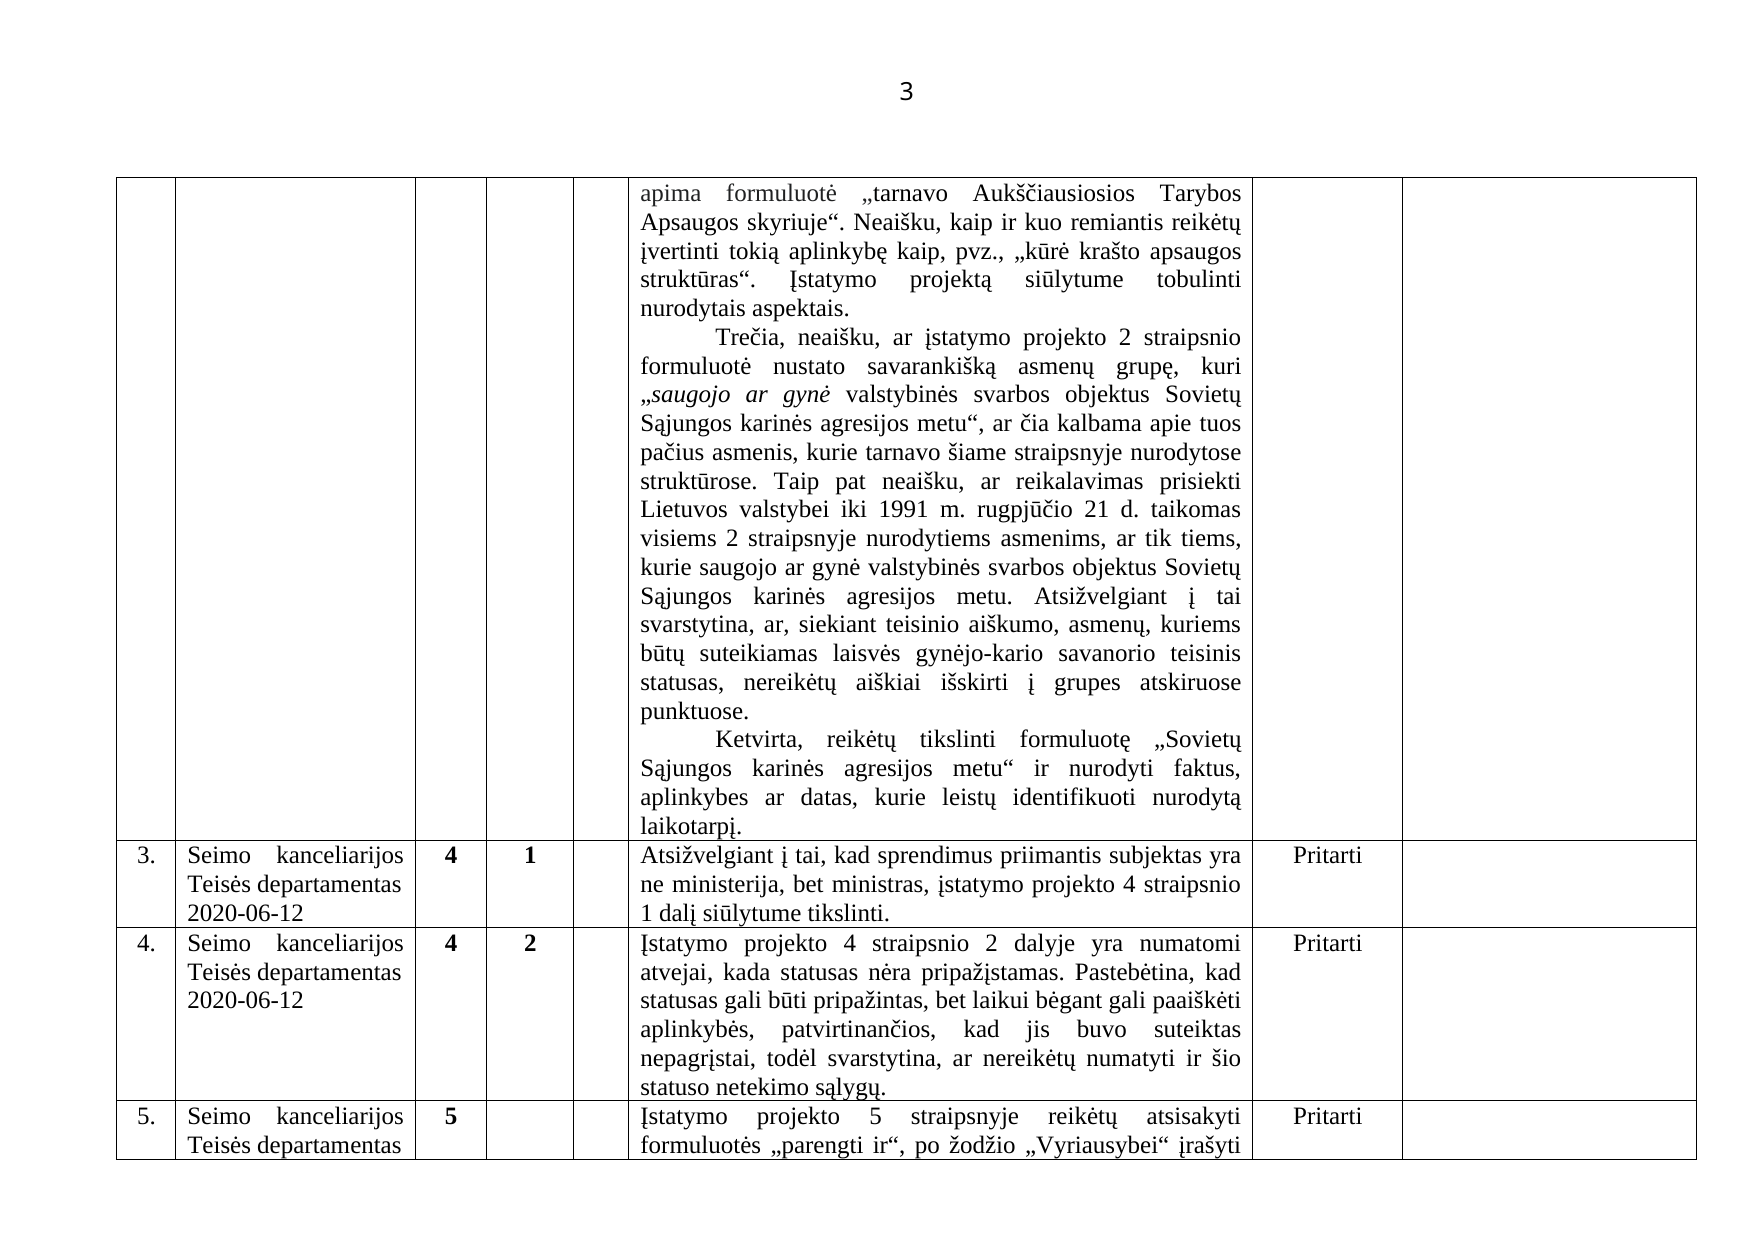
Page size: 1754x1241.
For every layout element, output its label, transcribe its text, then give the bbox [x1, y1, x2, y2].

table_cell Seimo kanceliarijos Teisės departamentas [176, 1101, 415, 1159]
table_cell [574, 178, 628, 839]
table_cell [1403, 178, 1696, 839]
table_cell [1403, 928, 1696, 1100]
table_cell [117, 178, 175, 839]
table_cell Atsižvelgiant į tai, kad sprendimus priimantis subjektas yra ne ministerija, bet ministras, įstatymo projekto 4 straipsnio 1 dalį siūlytume tikslinti. [629, 841, 1252, 927]
table_cell [487, 1101, 573, 1159]
table_cell 4. [117, 928, 175, 1100]
table_cell 5. [117, 1101, 175, 1159]
table_cell [1403, 1101, 1696, 1159]
table_cell 5 [416, 1101, 486, 1159]
table_cell [1253, 178, 1402, 839]
table_cell [176, 178, 415, 839]
table_cell 2 [487, 928, 573, 1100]
table_cell 1 [487, 841, 573, 927]
table_cell Įstatymo projekto 4 straipsnio 2 dalyje yra numatomi atvejai, kada statusas nėra pripažįstamas. Pastebėtina, kad statusas gali būti pripažintas, bet laikui bėgant gali paaiškėti aplinkybės, patvirtinančios, kad jis buvo suteiktas nepagrįstai, todėl svarstytina, ar nereikėtų numatyti ir šio statuso netekimo sąlygų. [629, 928, 1252, 1100]
table_cell Seimo kanceliarijos Teisės departamentas 2020-06-12 [176, 928, 415, 1100]
table_cell Pritarti [1253, 841, 1402, 927]
table_cell 4 [416, 928, 486, 1100]
table_cell Pritarti [1253, 1101, 1402, 1159]
table_cell 3. [117, 841, 175, 927]
table_cell [1403, 841, 1696, 927]
table_cell Įstatymo projekto 5 straipsnyje reikėtų atsisakyti formuluotės „parengti ir“, po žodžio „Vyriausybei“ įrašyti [629, 1101, 1252, 1159]
table_cell [416, 178, 486, 839]
table_cell [487, 178, 573, 839]
table_cell [574, 841, 628, 927]
table_cell 4 [416, 841, 486, 927]
table_cell Pritarti [1253, 928, 1402, 1100]
table_cell [574, 928, 628, 1100]
table_cell Seimo kanceliarijos Teisės departamentas 2020-06-12 [176, 841, 415, 927]
table_cell [574, 1101, 628, 1159]
table_cell apima formuluotė „tarnavo Aukščiausiosios Tarybos Apsaugos skyriuje“. Neaišku, kaip ir kuo remiantis reikėtų įvertinti tokią aplinkybę kaip, pvz., „kūrė krašto apsaugos struktūras“. Įstatymo projektą siūlytume tobulinti nurodytais aspektais. Trečia, neaišku, ar įstatymo projekto 2 straipsnio formuluotė nustato savarankišką asmenų grupę, kuri „saugojo ar gynė valstybinės svarbos objektus Sovietų Sąjungos karinės agresijos metu“, ar čia kalbama apie tuos pačius asmenis, kurie tarnavo šiame straipsnyje nurodytose struktūrose. Taip pat neaišku, ar reikalavimas prisiekti Lietuvos valstybei iki 1991 m. rugpjūčio 21 d. taikomas visiems 2 straipsnyje nurodytiems asmenims, ar tik tiems, kurie saugojo ar gynė valstybinės svarbos objektus Sovietų Sąjungos karinės agresijos metu. Atsižvelgiant į tai svarstytina, ar, siekiant teisinio aiškumo, asmenų, kuriems būtų suteikiamas laisvės gynėjo-kario savanorio teisinis statusas, nereikėtų aiškiai išskirti į grupes atskiruose punktuose. Ketvirta, reikėtų tikslinti formuluotę „Sovietų Sąjungos karinės agresijos metu“ ir nurodyti faktus, aplinkybes ar datas, kurie leistų identifikuoti nurodytą laikotarpį. [629, 178, 1252, 839]
